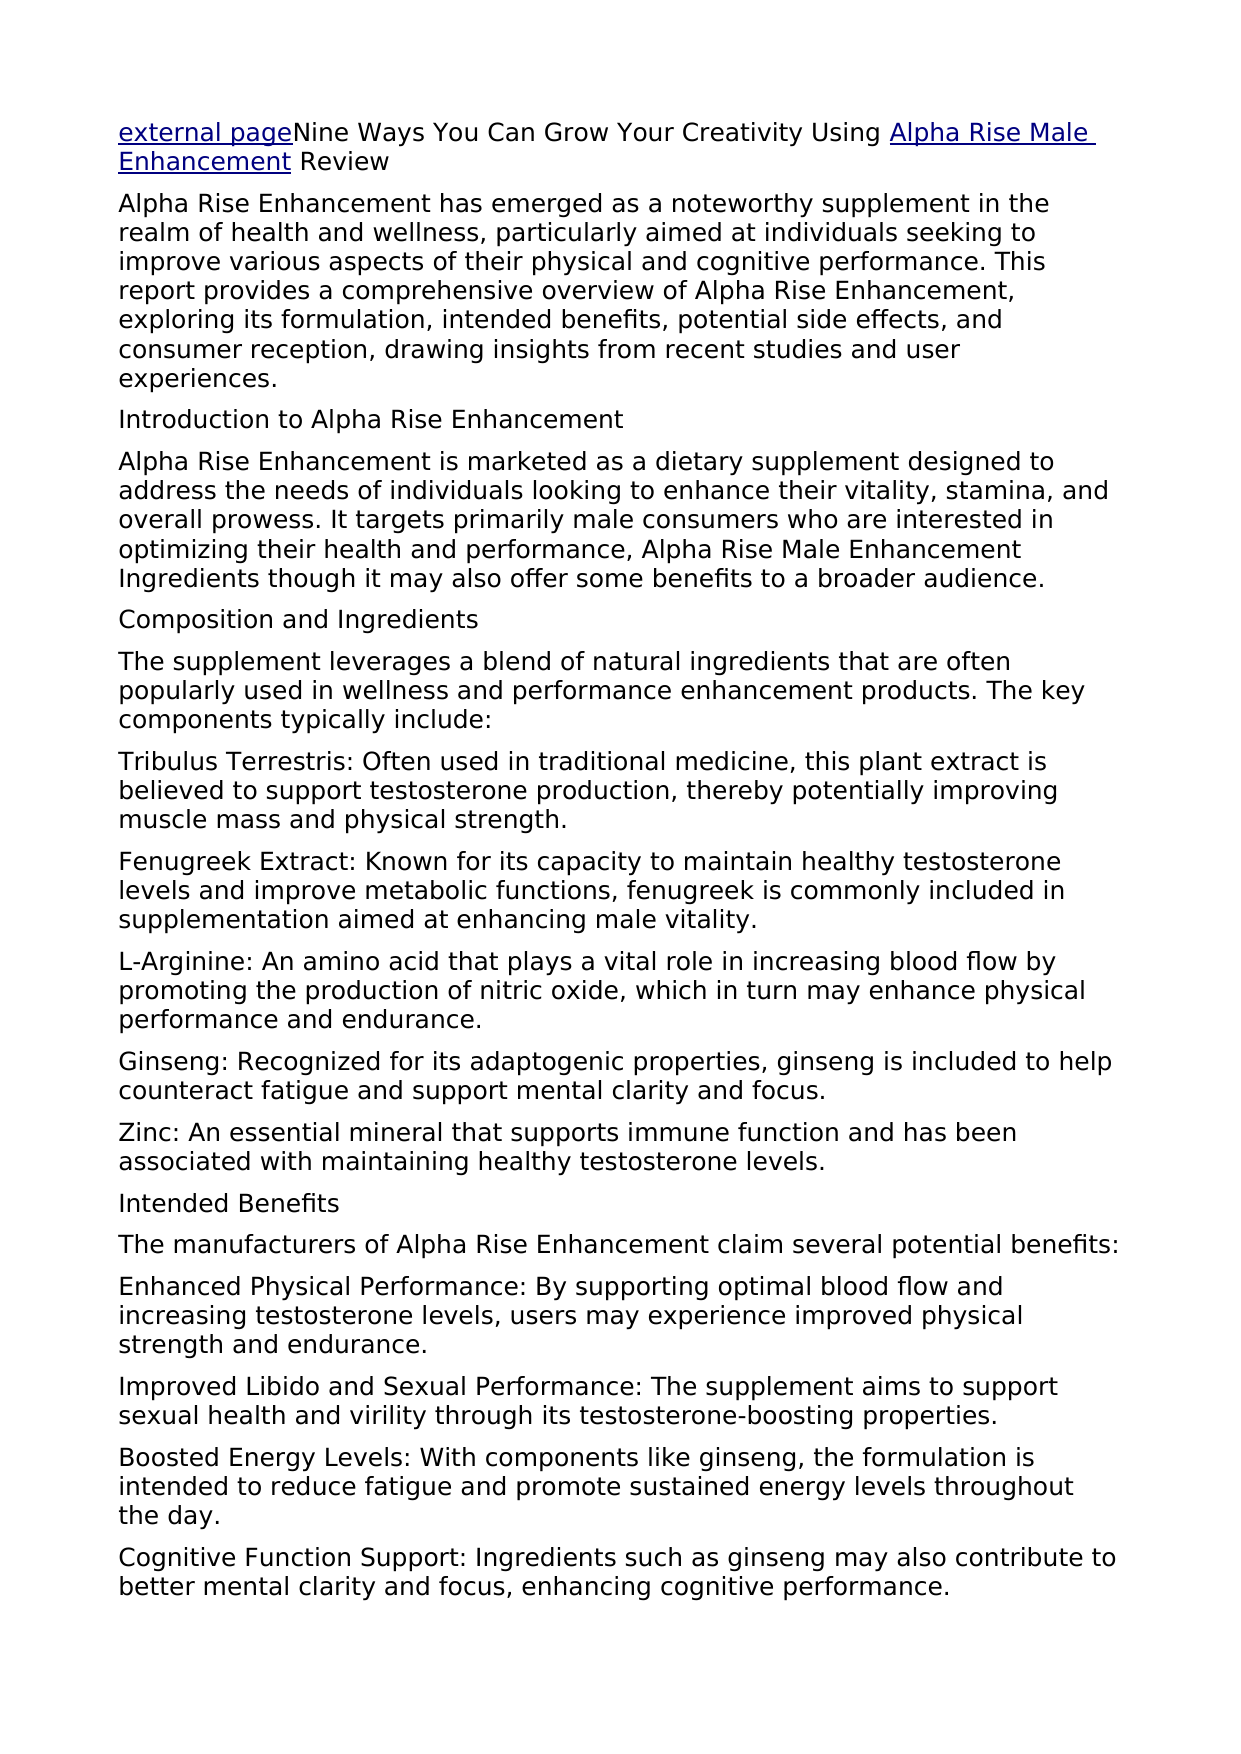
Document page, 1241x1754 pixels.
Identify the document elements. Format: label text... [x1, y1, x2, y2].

text external pageNine Ways You Can Grow Your Creativity Using Alpha Rise Male Enhancement Review [118, 118, 1122, 176]
text Introduction to Alpha Rise Enhancement [118, 406, 1122, 435]
text Boosted Energy Levels: With components like ginseng, the formulation is intended to reduce fatigue and promote sustained energy levels throughout the day. [118, 1443, 1122, 1531]
text Ginseng: Recognized for its adaptogenic properties, ginseng is included to help counteract fatigue and support mental clarity and focus. [118, 1047, 1122, 1106]
text Zinc: An essential mineral that supports immune function and has been associated with maintaining healthy testosterone levels. [118, 1118, 1122, 1176]
text L-Arginine: An amino acid that plays a vital role in increasing blood flow by promoting the production of nitric oxide, which in turn may enhance physical performance and endurance. [118, 947, 1122, 1035]
text Alpha Rise Enhancement is marketed as a dietary supplement designed to address the needs of individuals looking to enhance their vitality, stamina, and overall prowess. It targets primarily male consumers who are interested in optimizing their health and performance, Alpha Rise Male Enhancement Ingredients though it may also offer some benefits to a broader audience. [118, 447, 1122, 593]
text Enhanced Physical Performance: By supporting optimal blood flow and increasing testosterone levels, users may experience improved physical strength and endurance. [118, 1272, 1122, 1360]
text Tribulus Terrestris: Often used in traditional medicine, this plant extract is believed to support testosterone production, thereby potentially improving muscle mass and physical strength. [118, 747, 1122, 835]
text Fenugreek Extract: Known for its capacity to maintain healthy testosterone levels and improve metabolic functions, fenugreek is commonly included in supplementation aimed at enhancing male vitality. [118, 847, 1122, 935]
text Improved Libido and Sexual Performance: The supplement aims to support sexual health and virility through its testosterone-boosting properties. [118, 1372, 1122, 1431]
text The supplement leverages a blend of natural ingredients that are often popularly used in wellness and performance enhancement products. The key components typically include: [118, 647, 1122, 735]
text Intended Benefits [118, 1189, 1122, 1218]
text Alpha Rise Enhancement has emerged as a noteworthy supplement in the realm of health and wellness, particularly aimed at individuals seeking to improve various aspects of their physical and cognitive performance. This report provides a comprehensive overview of Alpha Rise Enhancement, exploring its formulation, intended benefits, potential side effects, and consumer reception, drawing insights from recent studies and user experiences. [118, 189, 1122, 393]
text The manufacturers of Alpha Rise Enhancement claim several potential benefits: [118, 1231, 1122, 1260]
text Composition and Ingredients [118, 606, 1122, 635]
text Cognitive Function Support: Ingredients such as ginseng may also contribute to better mental clarity and focus, enhancing cognitive performance. [118, 1543, 1122, 1601]
